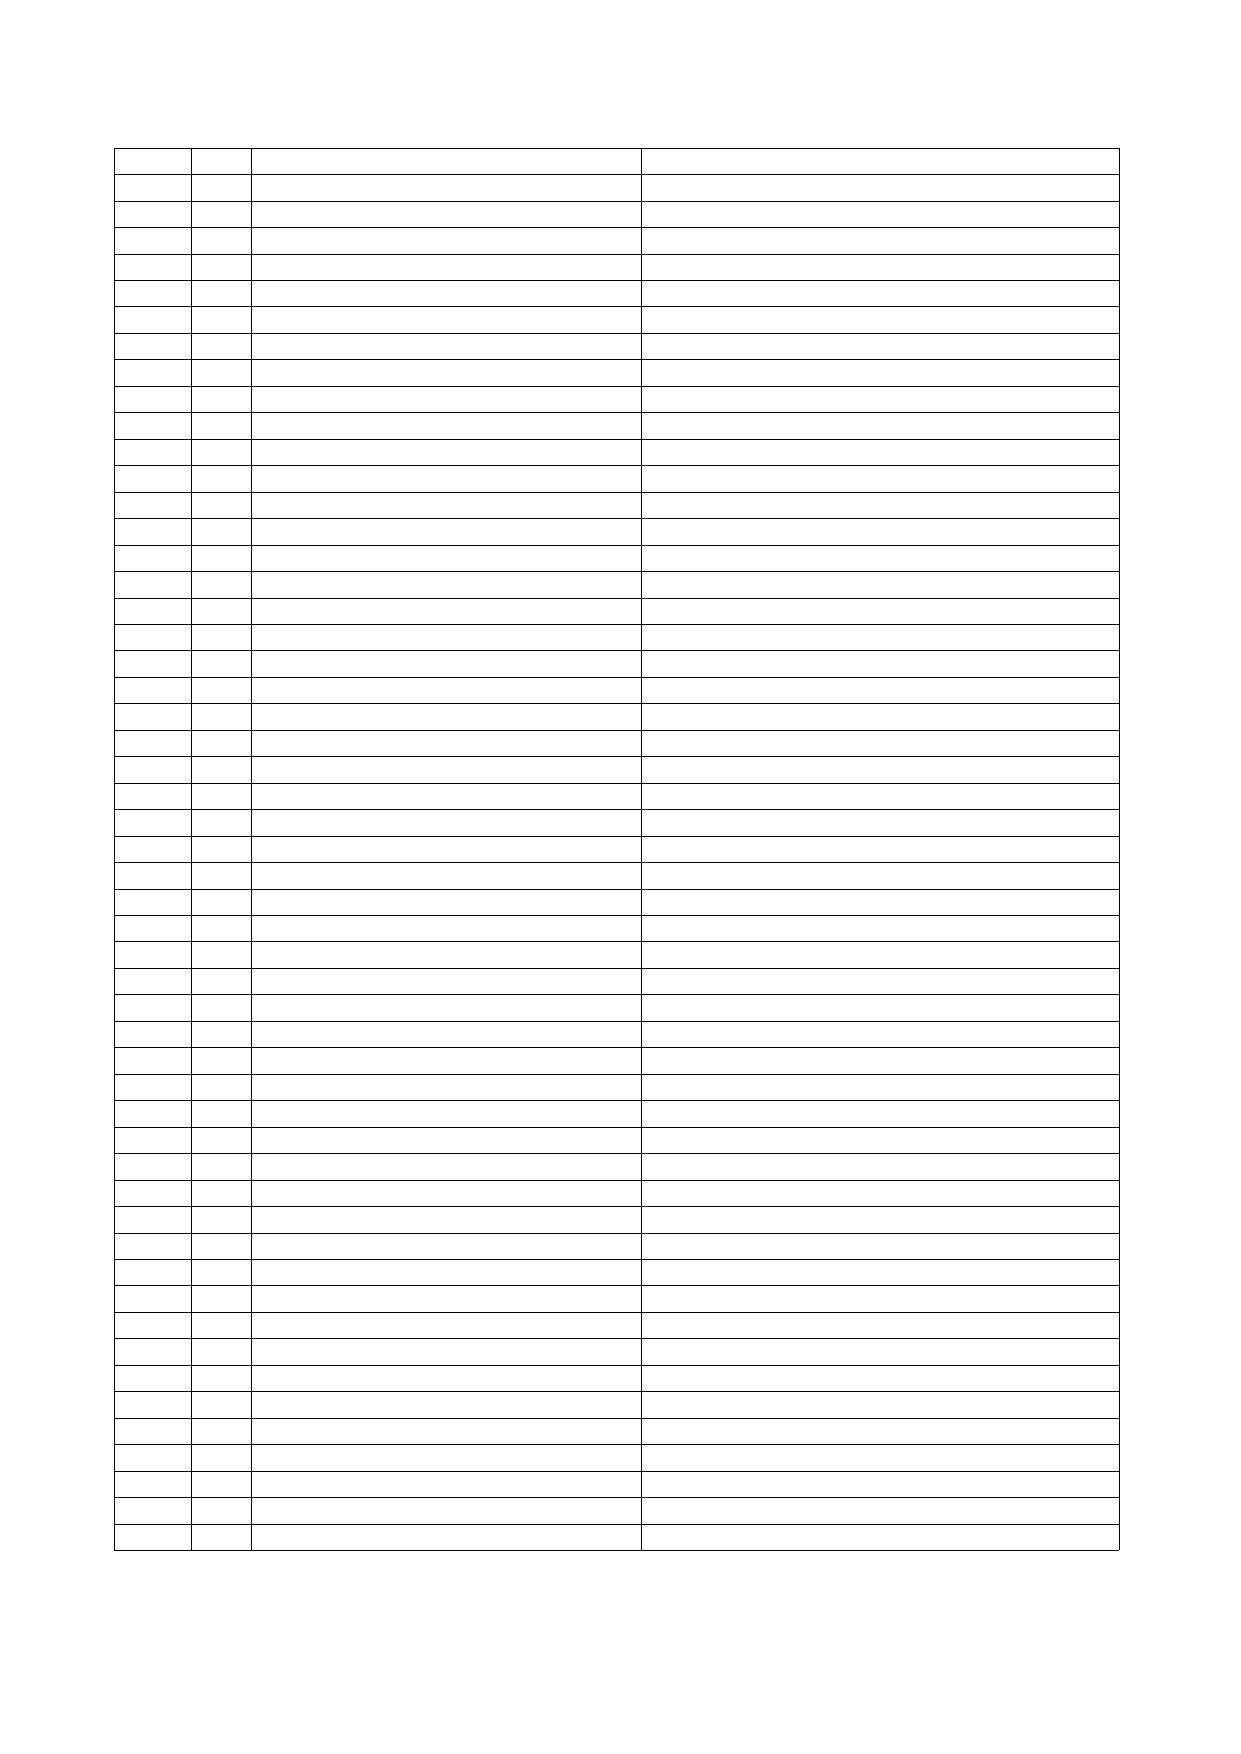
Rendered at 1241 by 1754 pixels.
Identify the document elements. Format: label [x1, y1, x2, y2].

table_cell [642, 1022, 1119, 1047]
table_cell [115, 202, 191, 227]
table_cell [115, 1525, 191, 1550]
table_cell [252, 281, 641, 306]
table_cell [192, 1286, 251, 1312]
table_cell [115, 863, 191, 888]
table_cell [192, 1339, 251, 1365]
table_cell [252, 625, 641, 650]
table_cell [192, 1181, 251, 1206]
table_cell [192, 1472, 251, 1497]
table_cell [192, 334, 251, 359]
table_cell [642, 599, 1119, 624]
table_cell [192, 387, 251, 412]
table_cell [115, 1234, 191, 1259]
table_cell [192, 228, 251, 253]
table_cell [192, 493, 251, 518]
table_cell [115, 942, 191, 968]
table_cell [192, 202, 251, 227]
table_cell [252, 1022, 641, 1047]
table_cell [252, 1075, 641, 1100]
table_cell [252, 255, 641, 280]
table_cell [115, 493, 191, 518]
table_cell [115, 784, 191, 809]
table_cell [115, 651, 191, 677]
table_cell [115, 519, 191, 544]
table_cell [642, 890, 1119, 915]
table_cell [252, 1154, 641, 1179]
table_cell [192, 810, 251, 836]
table_cell [642, 995, 1119, 1021]
table_cell [192, 678, 251, 703]
table_cell [192, 1445, 251, 1471]
table_cell [252, 1366, 641, 1391]
table_cell [192, 1498, 251, 1523]
table_cell [642, 519, 1119, 544]
table_cell [192, 1313, 251, 1338]
table_cell [642, 1498, 1119, 1523]
table_cell [642, 307, 1119, 333]
table_cell [642, 1286, 1119, 1312]
table_cell [642, 837, 1119, 862]
table_cell [192, 307, 251, 333]
table_cell [115, 228, 191, 253]
table_cell [115, 890, 191, 915]
table_cell [252, 1419, 641, 1444]
table_cell [192, 863, 251, 888]
table_cell [115, 413, 191, 439]
table_cell [115, 837, 191, 862]
table_cell [192, 969, 251, 994]
table_cell [252, 387, 641, 412]
table_cell [115, 1181, 191, 1206]
table_cell [252, 413, 641, 439]
table_cell [115, 1339, 191, 1365]
table_cell [252, 863, 641, 888]
table_cell [192, 1260, 251, 1285]
table_cell [642, 1128, 1119, 1153]
table_cell [115, 1154, 191, 1179]
table_cell [642, 1234, 1119, 1259]
table_cell [115, 916, 191, 941]
table_cell [642, 360, 1119, 386]
table_cell [115, 1048, 191, 1074]
table_cell [115, 572, 191, 597]
table_cell [115, 731, 191, 756]
table_cell [642, 731, 1119, 756]
table_cell [192, 757, 251, 783]
table_cell [115, 255, 191, 280]
table_cell [115, 1128, 191, 1153]
table_cell [642, 1154, 1119, 1179]
table_cell [252, 969, 641, 994]
table_cell [642, 784, 1119, 809]
table_cell [642, 1181, 1119, 1206]
table_cell [252, 307, 641, 333]
table_cell [192, 1419, 251, 1444]
table_cell [115, 281, 191, 306]
table_cell [115, 546, 191, 571]
table_cell [192, 572, 251, 597]
table_cell [192, 1207, 251, 1232]
table_cell [252, 546, 641, 571]
table_cell [642, 493, 1119, 518]
table_cell [252, 678, 641, 703]
table_cell [252, 493, 641, 518]
table_cell [252, 1445, 641, 1471]
table_cell [252, 202, 641, 227]
table_cell [192, 1048, 251, 1074]
table_cell [192, 599, 251, 624]
table_cell [642, 1525, 1119, 1550]
table_cell [192, 440, 251, 465]
table_cell [115, 678, 191, 703]
table_cell [642, 969, 1119, 994]
table_cell [192, 413, 251, 439]
table_cell [192, 281, 251, 306]
table_cell [252, 1339, 641, 1365]
table_cell [642, 466, 1119, 492]
table_cell [192, 1366, 251, 1391]
table_cell [252, 916, 641, 941]
table_cell [115, 1498, 191, 1523]
table_cell [642, 1260, 1119, 1285]
table_cell [252, 1498, 641, 1523]
table_cell [115, 149, 191, 174]
table_cell [252, 1207, 641, 1232]
table_cell [252, 1101, 641, 1127]
table_cell [192, 995, 251, 1021]
table_cell [192, 1022, 251, 1047]
table_cell [252, 228, 641, 253]
table_cell [115, 1366, 191, 1391]
table_cell [252, 572, 641, 597]
table_cell [115, 1445, 191, 1471]
table_cell [115, 360, 191, 386]
table_cell [115, 1260, 191, 1285]
table_cell [252, 995, 641, 1021]
table_cell [115, 387, 191, 412]
table_cell [192, 546, 251, 571]
table_cell [642, 1339, 1119, 1365]
table_cell [115, 1313, 191, 1338]
table_cell [192, 1128, 251, 1153]
table_cell [252, 334, 641, 359]
table_cell [642, 1075, 1119, 1100]
table_cell [642, 572, 1119, 597]
table_cell [192, 466, 251, 492]
table_cell [642, 546, 1119, 571]
table_cell [642, 651, 1119, 677]
table_cell [642, 1313, 1119, 1338]
table_cell [642, 1366, 1119, 1391]
table_cell [252, 1392, 641, 1418]
table_cell [642, 334, 1119, 359]
table_cell [192, 625, 251, 650]
table_cell [115, 466, 191, 492]
table_cell [642, 1445, 1119, 1471]
table_cell [642, 281, 1119, 306]
table_cell [192, 1525, 251, 1550]
table_cell [192, 704, 251, 730]
table_cell [252, 837, 641, 862]
table_cell [115, 704, 191, 730]
table_cell [642, 678, 1119, 703]
table_cell [192, 175, 251, 201]
table_cell [115, 175, 191, 201]
table_cell [642, 757, 1119, 783]
table_cell [642, 863, 1119, 888]
table_cell [252, 149, 641, 174]
table_cell [115, 625, 191, 650]
table_cell [115, 969, 191, 994]
table_cell [642, 387, 1119, 412]
table_cell [115, 810, 191, 836]
table_cell [115, 757, 191, 783]
table_cell [642, 202, 1119, 227]
table_cell [115, 1022, 191, 1047]
table_cell [115, 1392, 191, 1418]
table_cell [642, 228, 1119, 253]
table_cell [115, 1075, 191, 1100]
table_cell [252, 757, 641, 783]
table_cell [115, 1101, 191, 1127]
table_cell [642, 440, 1119, 465]
table_cell [115, 995, 191, 1021]
table_cell [642, 149, 1119, 174]
table_cell [252, 466, 641, 492]
table_cell [192, 255, 251, 280]
table_cell [642, 1101, 1119, 1127]
table_cell [252, 599, 641, 624]
table_cell [192, 784, 251, 809]
table_cell [252, 810, 641, 836]
table_cell [192, 1101, 251, 1127]
table_cell [252, 360, 641, 386]
table_cell [252, 1286, 641, 1312]
table_cell [252, 1313, 641, 1338]
table_cell [642, 1207, 1119, 1232]
table_cell [252, 1048, 641, 1074]
table_cell [115, 1207, 191, 1232]
table_cell [252, 784, 641, 809]
table_cell [115, 1419, 191, 1444]
table_cell [192, 1234, 251, 1259]
table_cell [642, 1472, 1119, 1497]
table_cell [192, 1392, 251, 1418]
table_cell [252, 519, 641, 544]
table_cell [252, 890, 641, 915]
table_cell [192, 916, 251, 941]
table_cell [252, 1525, 641, 1550]
table_cell [642, 175, 1119, 201]
table_cell [642, 255, 1119, 280]
table_cell [642, 1048, 1119, 1074]
table_cell [192, 149, 251, 174]
table_cell [642, 1419, 1119, 1444]
table_cell [115, 440, 191, 465]
table_cell [115, 307, 191, 333]
table_cell [252, 731, 641, 756]
table_cell [642, 1392, 1119, 1418]
table_cell [252, 1234, 641, 1259]
table_cell [252, 704, 641, 730]
table_cell [252, 1472, 641, 1497]
table_cell [192, 890, 251, 915]
table_cell [192, 519, 251, 544]
table_cell [192, 1075, 251, 1100]
table_cell [642, 704, 1119, 730]
table_cell [252, 942, 641, 968]
table_cell [252, 440, 641, 465]
table_cell [115, 599, 191, 624]
table_cell [115, 1286, 191, 1312]
table_cell [115, 334, 191, 359]
table_cell [252, 651, 641, 677]
table_cell [642, 413, 1119, 439]
table_cell [642, 942, 1119, 968]
table_cell [192, 651, 251, 677]
table_cell [192, 837, 251, 862]
table_cell [642, 625, 1119, 650]
table_cell [192, 731, 251, 756]
table_cell [252, 1181, 641, 1206]
table_cell [252, 175, 641, 201]
table_cell [115, 1472, 191, 1497]
table_cell [642, 810, 1119, 836]
table_cell [192, 942, 251, 968]
table_cell [192, 360, 251, 386]
table_cell [252, 1260, 641, 1285]
table_cell [192, 1154, 251, 1179]
table_cell [642, 916, 1119, 941]
table_cell [252, 1128, 641, 1153]
